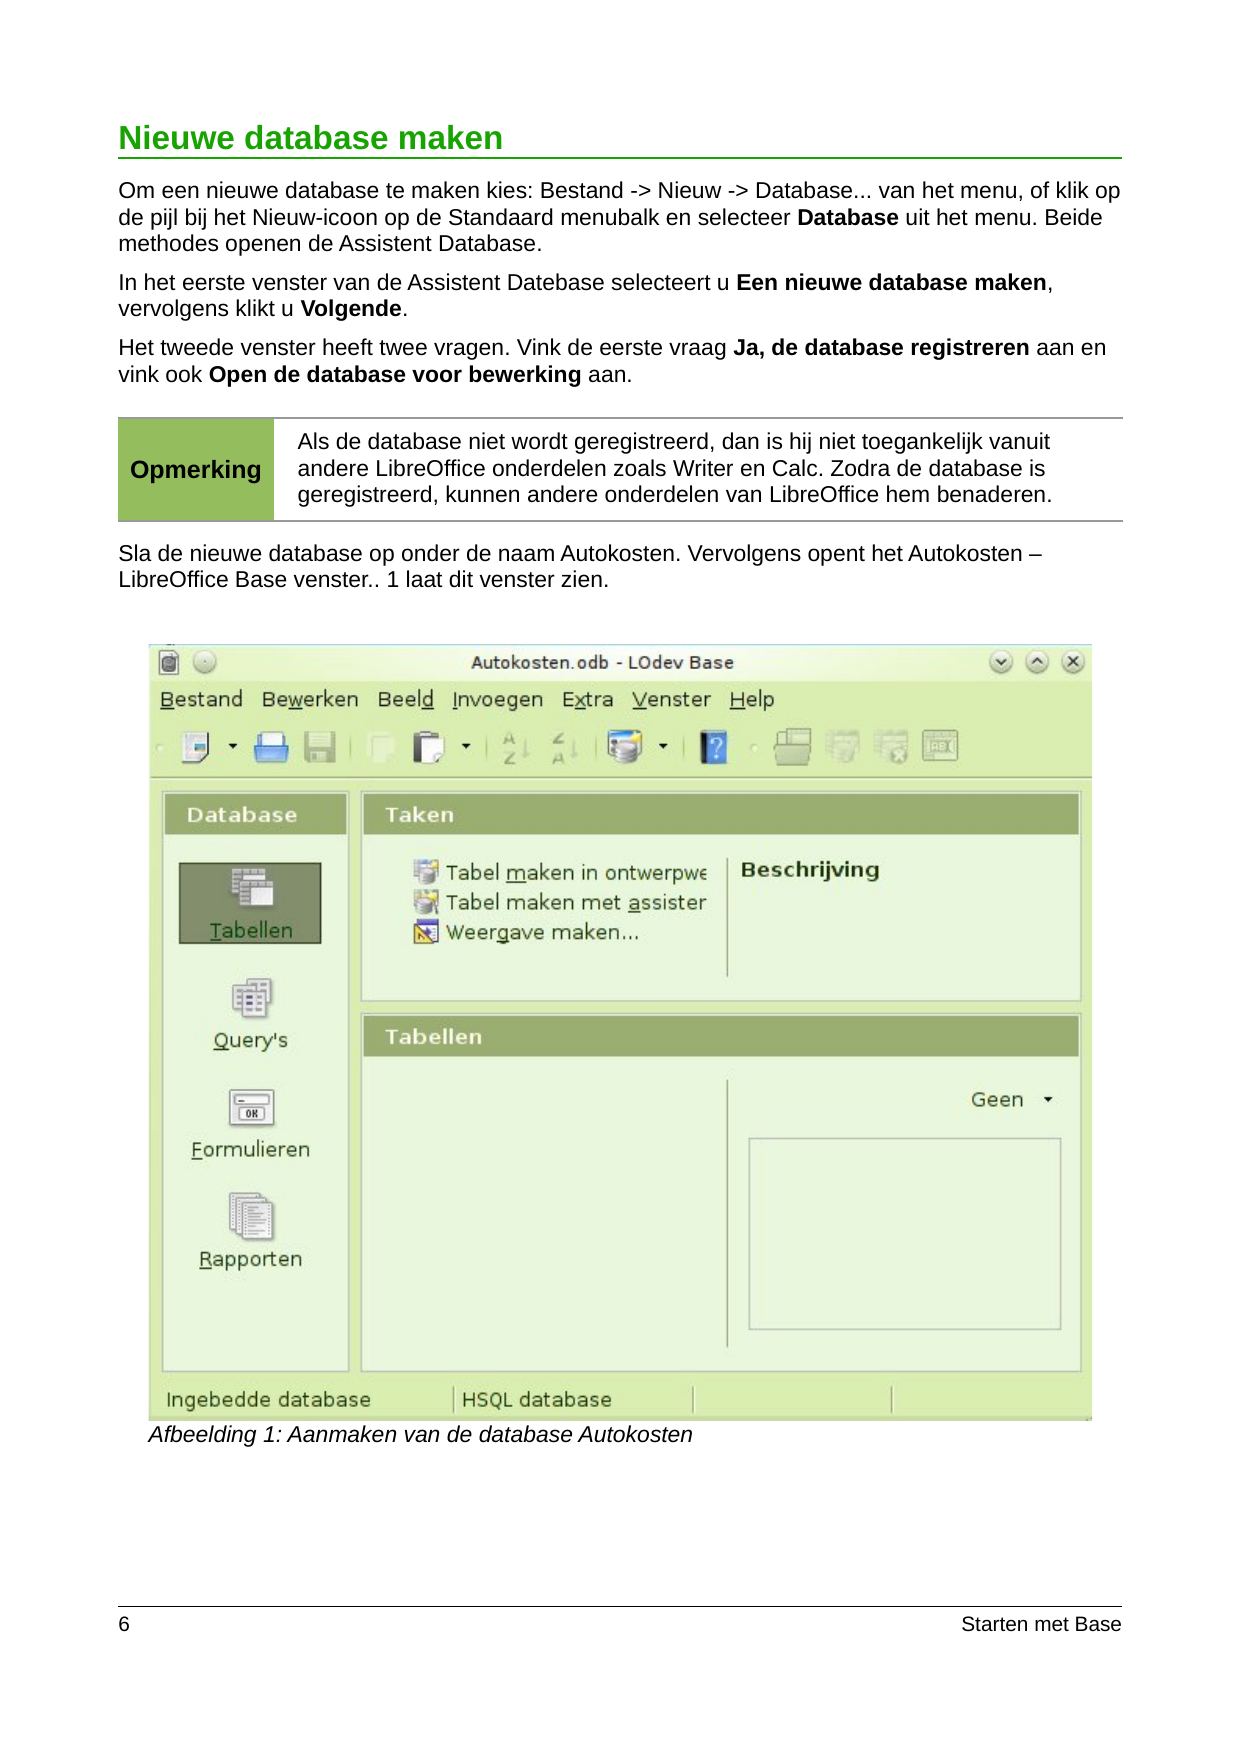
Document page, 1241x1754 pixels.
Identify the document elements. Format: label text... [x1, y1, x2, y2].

text In het eerste venster van de Assistent Datebase selecteert u Een nieuwe database maken, vervolgens klikt u Volgende. [118, 269, 1122, 322]
table_header Als de database niet wordt geregistreerd, dan is hij niet toegankelijk vanuit andere LibreOffice onderdelen zoals Writer en Calc. Zodra de database is geregistreerd, kunnen andere onderdelen van LibreOffice hem benaderen. [274, 419, 1123, 520]
table_header Opmerking [118, 419, 274, 520]
text Sla de nieuwe database op onder de naam Autokosten. Vervolgens opent het Autokosten – LibreOffice Base venster.. Afbeelding 1 laat dit venster zien. [118, 540, 1122, 593]
text Om een nieuwe database te maken kies: Bestand -> Nieuw -> Database... van het menu, of klik op de pijl bij het Nieuw-icoon op de Standaard menubalk en selecteer Database uit het menu. Beide methodes openen de Assistent Database. [118, 177, 1122, 257]
text Afbeelding 1: Aanmaken van de database Autokosten [148, 1421, 1092, 1447]
picture [148, 644, 1093, 1421]
text Het tweede venster heeft twee vragen. Vink de eerste vraag Ja, de database registreren aan en vink ook Open de database voor bewerking aan. [118, 334, 1122, 387]
subtitle Nieuwe database maken [118, 118, 1122, 157]
